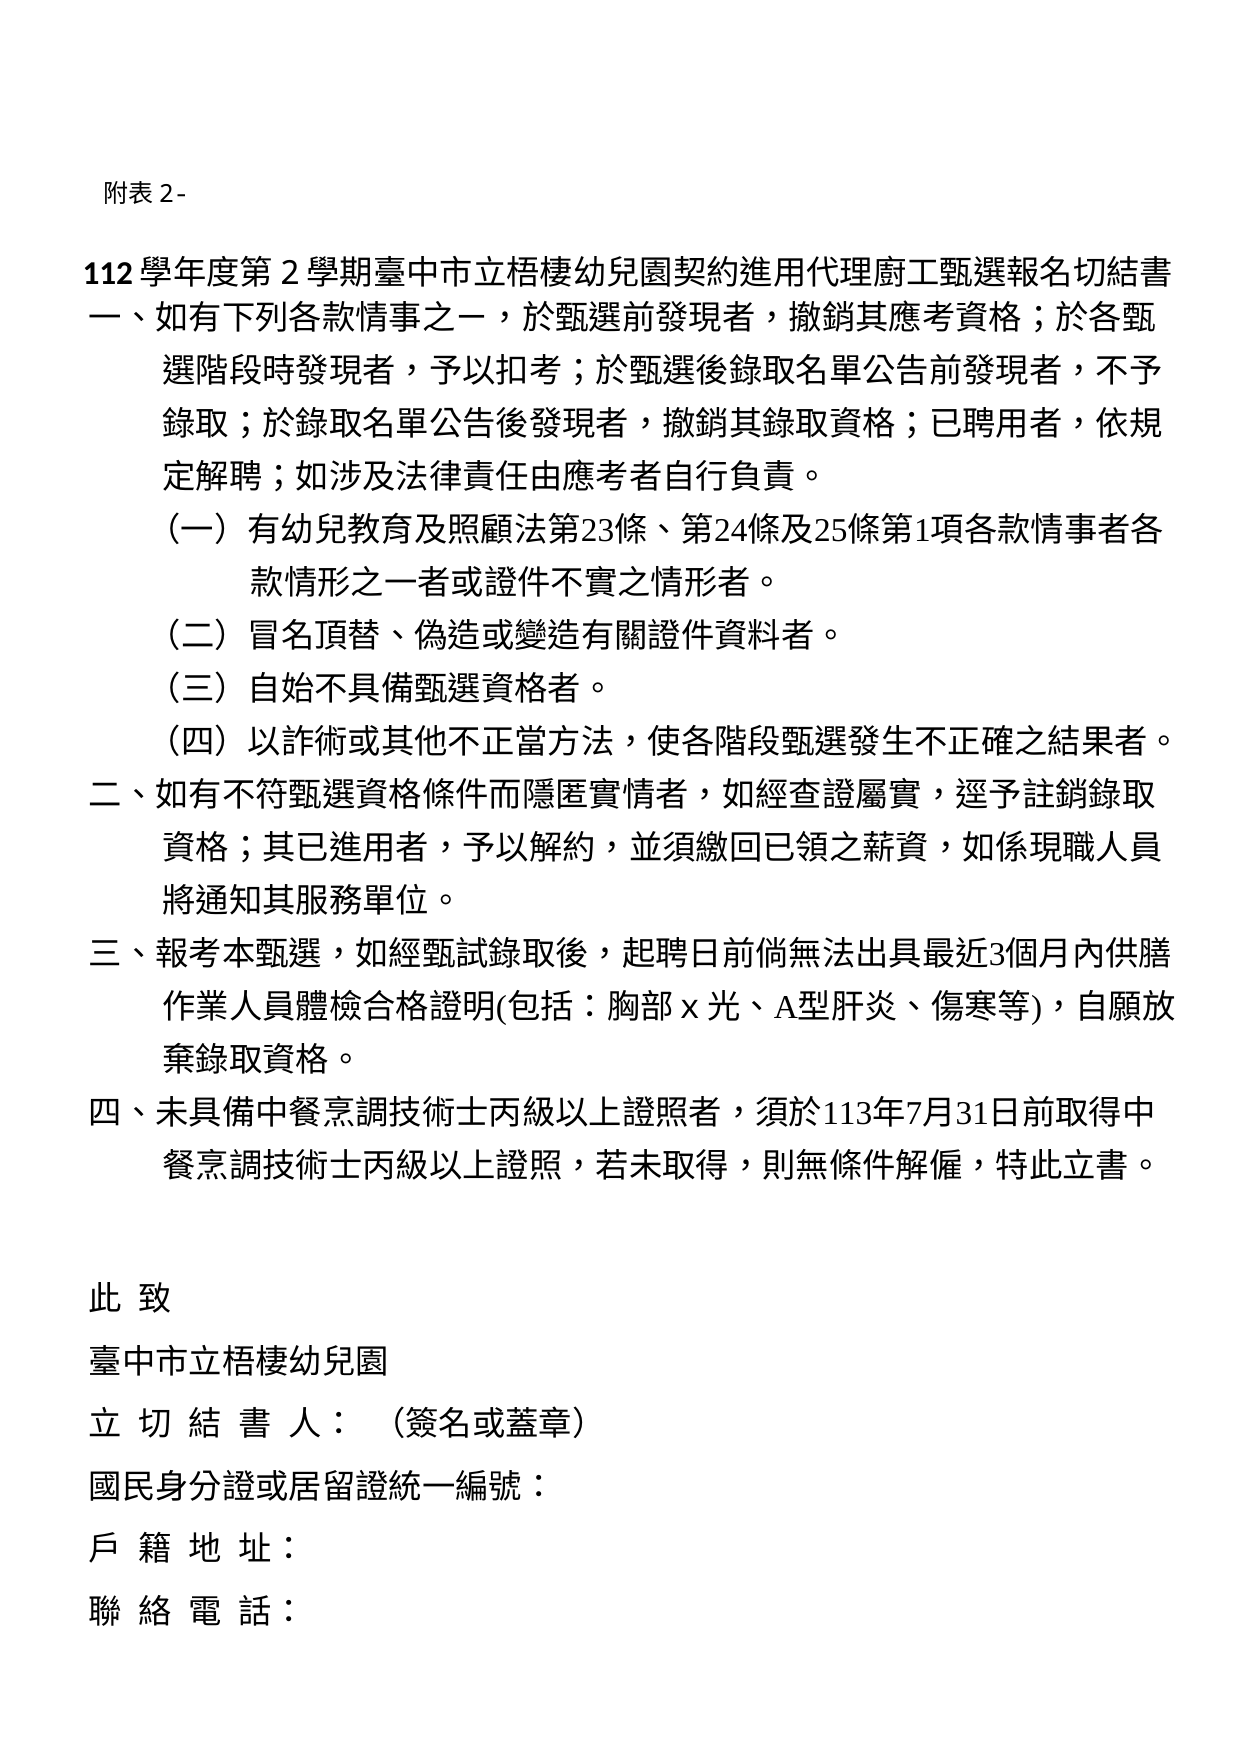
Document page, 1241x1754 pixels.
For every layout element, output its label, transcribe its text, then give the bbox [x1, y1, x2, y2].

text 臺中市立梧棲幼兒園 [89, 1317, 1181, 1379]
text （四）以詐術或其他不正當方法，使各階段甄選發生不正確之結果者。 [148, 715, 1181, 763]
text 附表2-3 [104, 173, 202, 211]
text 國民身分證或居留證統一編號： [89, 1442, 1181, 1504]
text 三、報考本甄選，如經甄試錄取後，起聘日前倘無法出具最近3個月內供膳作業人員體檢合格證明(包括：胸部ｘ光、A型肝炎、傷寒等)，自願放棄錄取資格。 [89, 927, 1181, 1081]
text 四、未具備中餐烹調技術士丙級以上證照者，須於113年7月31日前取得中餐烹調技術士丙級以上證照，若未取得，則無條件解僱，特此立書。 [89, 1086, 1181, 1187]
text 戶 籍 地 址： [89, 1504, 1181, 1567]
text 此 致 [89, 1254, 1181, 1317]
text 立 切 結 書 人： （簽名或蓋章） [89, 1379, 1181, 1442]
text （三）自始不具備甄選資格者。 [148, 662, 1181, 710]
text 112學年度第2學期臺中市立梧棲幼兒園契約進用代理廚工甄選報名切結書 [74, 228, 1181, 291]
text 聯 絡 電 話： [89, 1567, 1181, 1629]
text （一）有幼兒教育及照顧法第23條、第24條及25條第1項各款情事者各款情形之一者或證件不實之情形者。 [147, 503, 1181, 604]
text 二、如有不符甄選資格條件而隱匿實情者，如經查證屬實，逕予註銷錄取資格；其已進用者，予以解約，並須繳回已領之薪資，如係現職人員將通知其服務單位。 [89, 768, 1181, 922]
text （二）冒名頂替、偽造或變造有關證件資料者。 [148, 609, 1181, 657]
text 一、如有下列各款情事之ㄧ，於甄選前發現者，撤銷其應考資格；於各甄選階段時發現者，予以扣考；於甄選後錄取名單公告前發現者，不予錄取；於錄取名單公告後發現者，撤銷其錄取資格；已聘用者，依規定解聘；如涉及法律責任由應考者自行負責。 [89, 291, 1181, 498]
